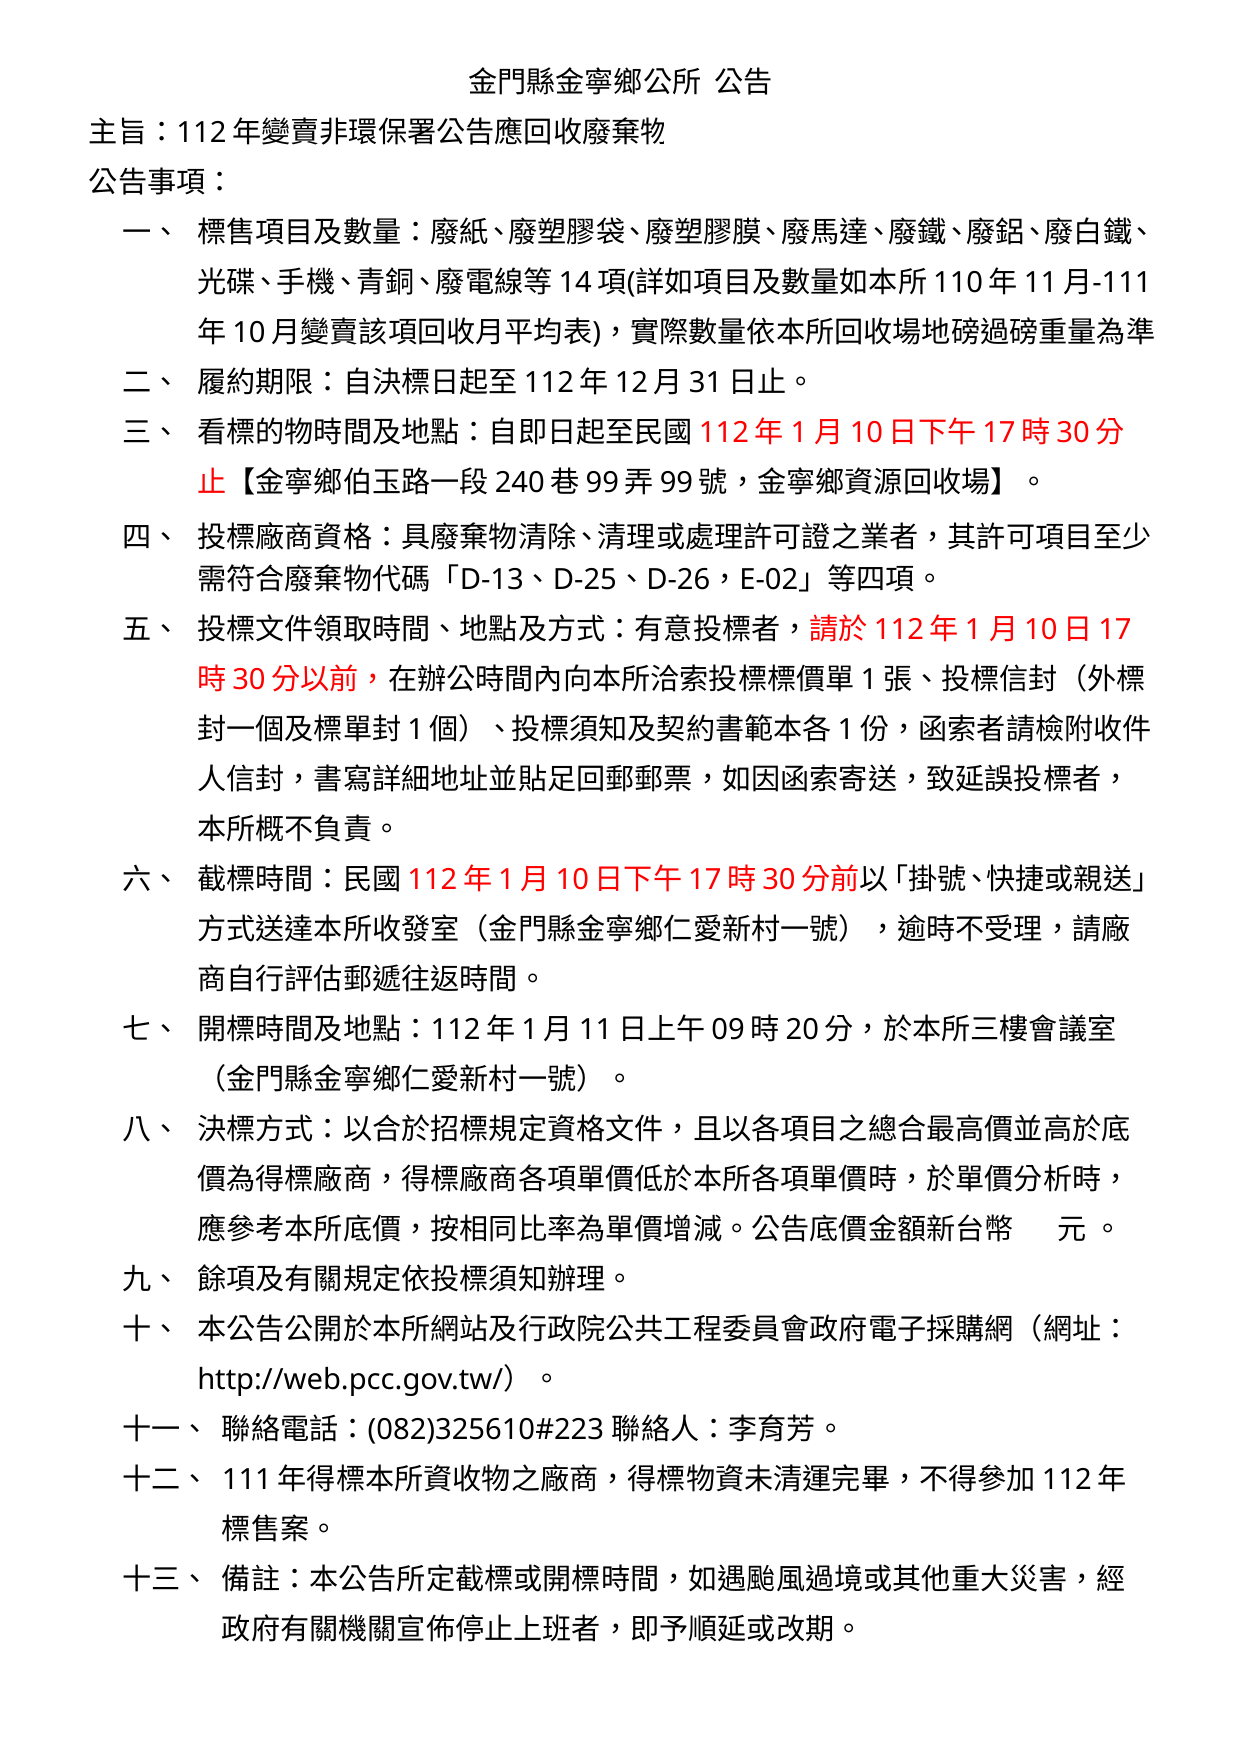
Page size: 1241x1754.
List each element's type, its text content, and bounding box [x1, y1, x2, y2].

list 看標的物時間及地點：自即日起至民國112年 1 月10日下午17時30分止【金寧鄉伯玉路一段240巷99弄99號，金寧鄉資源回收場】。 [122, 401, 1152, 501]
text 金門縣金寧鄉公所 公告 [89, 59, 1152, 101]
list 聯絡電話：(082)325610#223 聯絡人：李育芳。 [122, 1398, 1152, 1448]
list 標售項目及數量：廢紙、廢塑膠袋、廢塑膠膜、廢馬達、廢鐵、廢鋁、廢白鐵、光碟、手機、青銅、廢電線等14項(詳如項目及數量如本所110年11月-111年10月變賣該項回收月平均表)，實際數量依本所回收場地磅過磅重量為準。 [122, 201, 1152, 351]
list 投標文件領取時間、地點及方式：有意投標者，請於112年1 月10日17時30分以前，在辦公時間內向本所洽索投標標價單1張、投標信封（外標封一個及標單封1個）、投標須知及契約書範本各1份，函索者請檢附收件人信封，書寫詳細地址並貼足回郵郵票，如因函索寄送，致延誤投標者，本所概不負責。 [122, 598, 1152, 848]
list 備註：本公告所定截標或開標時間，如遇颱風過境或其他重大災害，經政府有關機關宣佈停止上班者，即予順延或改期。 [122, 1548, 1152, 1648]
list 履約期限：自決標日起至112年12月31日止。 [122, 351, 1152, 401]
text 公告事項： [89, 151, 1152, 201]
list 餘項及有關規定依投標須知辦理。 [122, 1248, 1152, 1298]
list 截標時間：民國112年1月10日下午17時30分前以「掛號、快捷或親送」方式送達本所收發室（金門縣金寧鄉仁愛新村一號），逾時不受理，請廠商自行評估郵遞往返時間。 [122, 848, 1152, 998]
list 本公告公開於本所網站及行政院公共工程委員會政府電子採購網（網址：http://web.pcc.gov.tw/）。 [122, 1298, 1152, 1398]
list 決標方式：以合於招標規定資格文件，且以各項目之總合最高價並高於底價為得標廠商，得標廠商各項單價低於本所各項單價時，於單價分析時，應參考本所底價，按相同比率為單價增減。公告底價金額新台幣 元 。 [122, 1098, 1152, 1248]
list 投標廠商資格：具廢棄物清除、清理或處理許可證之業者，其許可項目至少需符合廢棄物代碼「D-13、D-25、D-26，E-02」等四項。 [122, 513, 1152, 598]
text 主旨：112年變賣非環保署公告應回收廢棄物公開標售。 [89, 101, 732, 151]
list 開標時間及地點：112年1月11日上午09時20分，於本所三樓會議室（金門縣金寧鄉仁愛新村一號）。 [122, 998, 1152, 1098]
list 111年得標本所資收物之廠商，得標物資未清運完畢，不得參加112年標售案。 [122, 1448, 1152, 1548]
